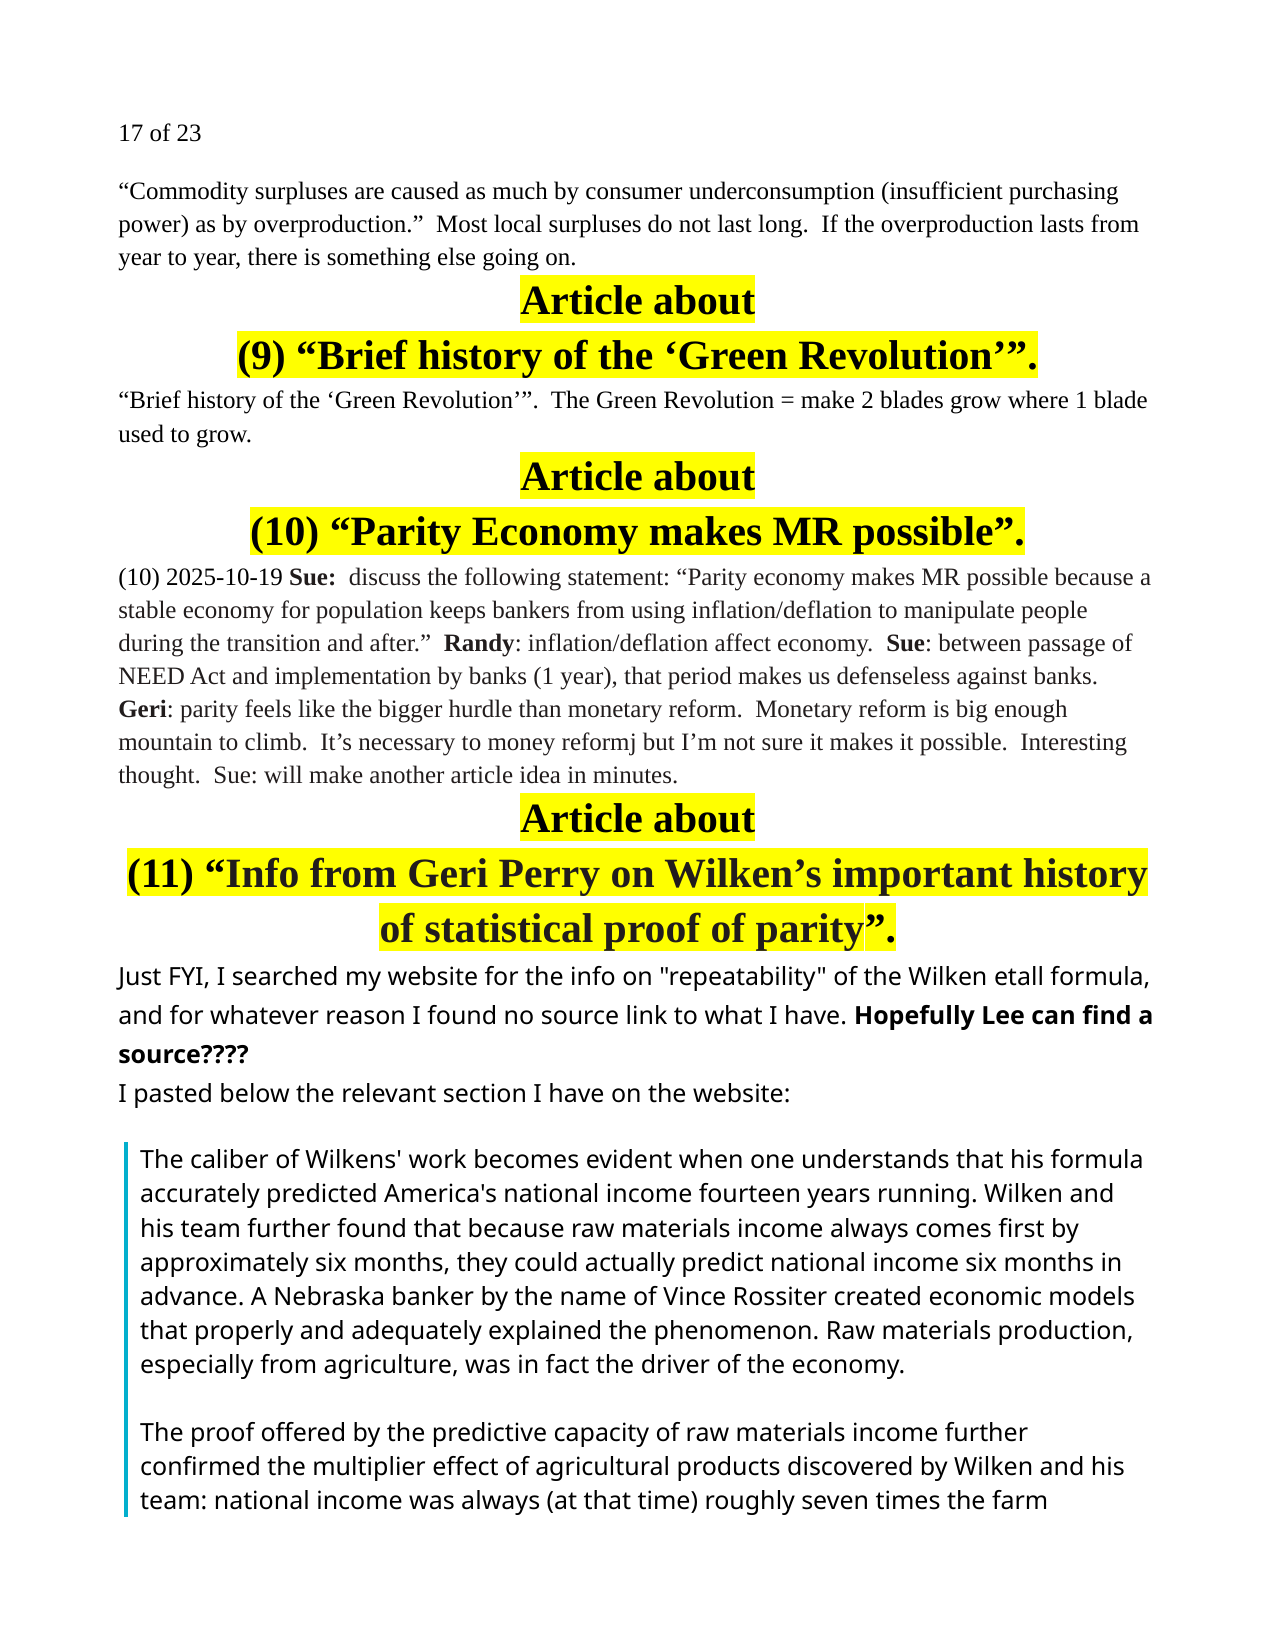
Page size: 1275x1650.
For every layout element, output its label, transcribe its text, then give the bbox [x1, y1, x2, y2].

text (9) “Brief history of the ‘Green Revolution’”. [118, 331, 1157, 378]
text Article about [118, 793, 1157, 841]
text I pasted below the relevant section I have on the website: [118, 1076, 1157, 1110]
text “Commodity surpluses are caused as much by consumer underconsumption (insufficient purchasing power) as by overproduction.” Most local surpluses do not last long. If the overproduction lasts from year to year, there is something else going on. [118, 176, 1157, 271]
text (10) 2025-10-19 Sue: discuss the following statement: “Parity economy makes MR possible because a stable economy for population keeps bankers from using inflation/deflation to manipulate people during the transition and after.” Randy: inflation/deflation affect economy. Sue: between passage of NEED Act and implementation by banks (1 year), that period makes us defenseless against banks. Geri: parity feels like the bigger hurdle than monetary reform. Monetary reform is big enough mountain to climb. It’s necessary to money reformj but I’m not sure it makes it possible. Interesting thought. Sue: will make another article idea in minutes. [118, 562, 1157, 789]
text Article about [118, 275, 1157, 323]
text (10) “Parity Economy makes MR possible”. [118, 507, 1157, 555]
text Article about [118, 452, 1157, 499]
text Just FYI, I searched my website for the info on "repeatability" of the Wilken etall formula, and for whatever reason I found no source link to what I have. Hopefully Lee can find a source???? [118, 958, 1157, 1071]
text “Brief history of the ‘Green Revolution’”. The Green Revolution = make 2 blades grow where 1 blade used to grow. [118, 386, 1157, 447]
text The caliber of Wilkens' work becomes evident when one understands that his formula accurately predicted America's national income fourteen years running. Wilken and his team further found that because raw materials income always comes first by approximately six months, they could actually predict national income six months in advance. A Nebraska banker by the name of Vince Rossiter created economic models that properly and adequately explained the phenomenon. Raw materials production, especially from agriculture, was in fact the driver of the economy. The proof offered by the predictive capacity of raw materials income further confirmed the multiplier effect of agricultural products discovered by Wilken and his team: national income was always (at that time) roughly seven times the farm [128, 1142, 1144, 1517]
text (11) “Info from Geri Perry on Wilken’s important history of statistical proof of parity”. [118, 848, 1157, 951]
